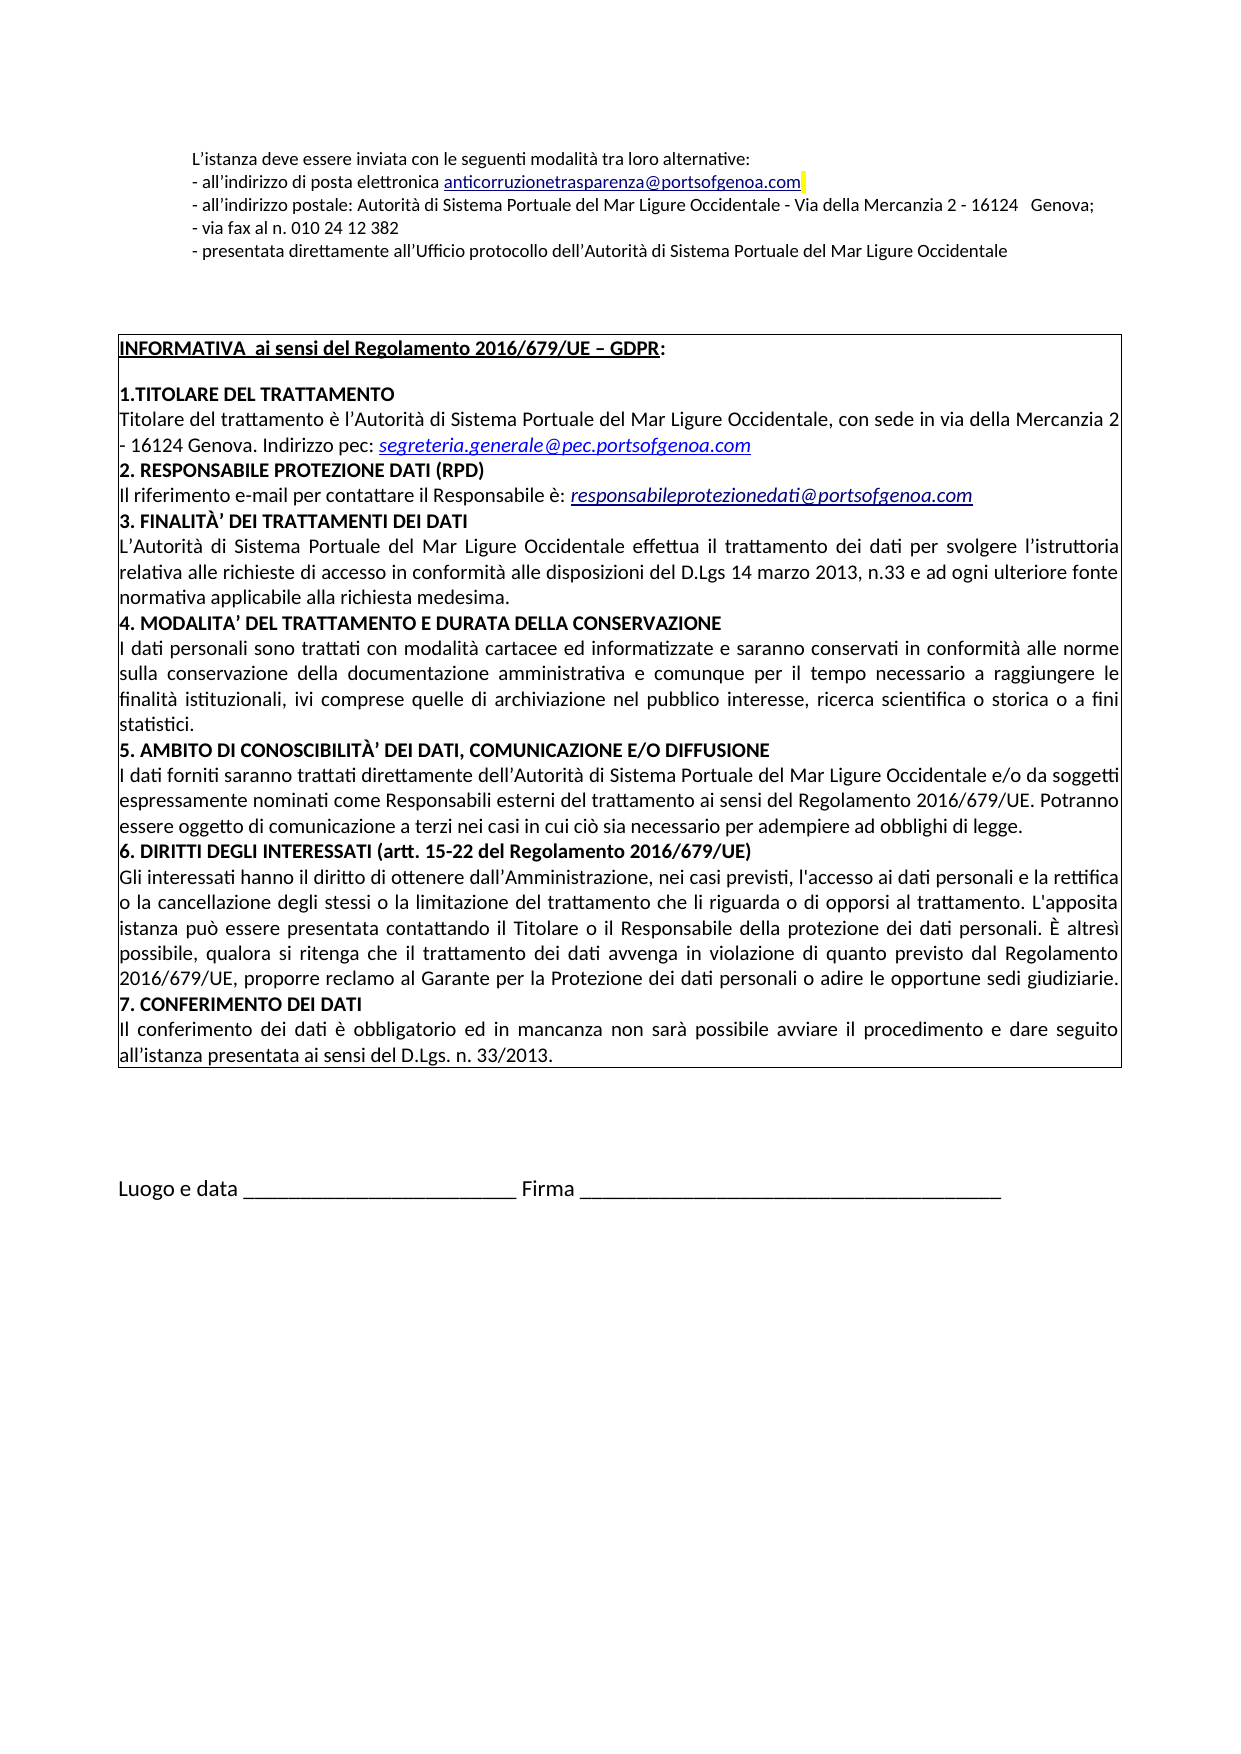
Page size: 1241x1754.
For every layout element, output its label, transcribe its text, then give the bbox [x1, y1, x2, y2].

text L’Autorità di Sistema Portuale del Mar Ligure Occidentale effettua il trattamento dei dati per svolgere l’istruttoria relativa alle richieste di accesso in conformità alle disposizioni del D.Lgs 14 marzo 2013, n.33 e ad ogni ulteriore fonte normativa applicabile alla richiesta medesima. [119, 532, 1121, 609]
text Il conferimento dei dati è obbligatorio ed in mancanza non sarà possibile avviare il procedimento e dare seguito all’istanza presentata ai sensi del D.Lgs. n. 33/2013. [119, 1015, 1121, 1067]
text Il riferimento e-mail per contattare il Responsabile è: responsabileprotezionedati@portsofgenoa.com [119, 482, 1121, 507]
text L’istanza deve essere inviata con le seguenti modalità tra loro alternative: [192, 148, 1122, 171]
text 6. DIRITTI DEGLI INTERESSATI (artt. 15-22 del Regolamento 2016/679/UE) [119, 837, 1121, 863]
text - via fax al n. 010 24 12 382 [192, 216, 1122, 239]
text 2. RESPONSABILE PROTEZIONE DATI (RPD) [119, 456, 1121, 482]
text Gli interessati hanno il diritto di ottenere dall’Amministrazione, nei casi previsti, l'accesso ai dati personali e la rettifica o la cancellazione degli stessi o la limitazione del trattamento che li riguarda o di opporsi al trattamento. L'apposita istanza può essere presentata contattando il Titolare o il Responsabile della protezione dei dati personali. È altresì possibile, qualora si ritenga che il trattamento dei dati avvenga in violazione di quanto previsto dal Regolamento 2016/679/UE, proporre reclamo al Garante per la Protezione dei dati personali o adire le opportune sedi giudiziarie. 7. CONFERIMENTO DEI DATI [119, 863, 1121, 1015]
text 1.TITOLARE DEL TRATTAMENTO [119, 380, 1121, 405]
text 4. MODALITA’ DEL TRATTAMENTO E DURATA DELLA CONSERVAZIONE [119, 609, 1121, 634]
text Titolare del trattamento è l’Autorità di Sistema Portuale del Mar Ligure Occidentale, con sede in via della Mercanzia 2 - 16124 Genova. Indirizzo pec: segreteria.generale@pec.portsofgenoa.com [119, 405, 1121, 456]
text I dati forniti saranno trattati direttamente dell’Autorità di Sistema Portuale del Mar Ligure Occidentale e/o da soggetti espressamente nominati come Responsabili esterni del trattamento ai sensi del Regolamento 2016/679/UE. Potranno essere oggetto di comunicazione a terzi nei casi in cui ciò sia necessario per adempiere ad obblighi di legge. [119, 761, 1121, 837]
text INFORMATIVA ai sensi del Regolamento 2016/679/UE – GDPR: [119, 335, 1121, 360]
text 3. FINALITÀ’ DEI TRATTAMENTI DEI DATI [119, 507, 1121, 532]
text - all’indirizzo postale: Autorità di Sistema Portuale del Mar Ligure Occidentale - Via della Mercanzia 2 - 16124 Genova; [192, 193, 1122, 216]
text I dati personali sono trattati con modalità cartacee ed informatizzate e saranno conservati in conformità alle norme sulla conservazione della documentazione amministrativa e comunque per il tempo necessario a raggiungere le finalità istituzionali, ivi comprese quelle di archiviazione nel pubblico interesse, ricerca scientifica o storica o a fini statistici. 5. AMBITO DI CONOSCIBILITÀ’ DEI DATI, COMUNICAZIONE E/O DIFFUSIONE [119, 634, 1121, 761]
text - all’indirizzo di posta elettronica anticorruzionetrasparenza@portsofgenoa.com [192, 171, 1122, 193]
text - presentata direttamente all’Ufficio protocollo dell’Autorità di Sistema Portuale del Mar Ligure Occidentale [192, 239, 1122, 262]
text Luogo e data ________________________ Firma _____________________________________ [118, 1174, 1122, 1202]
